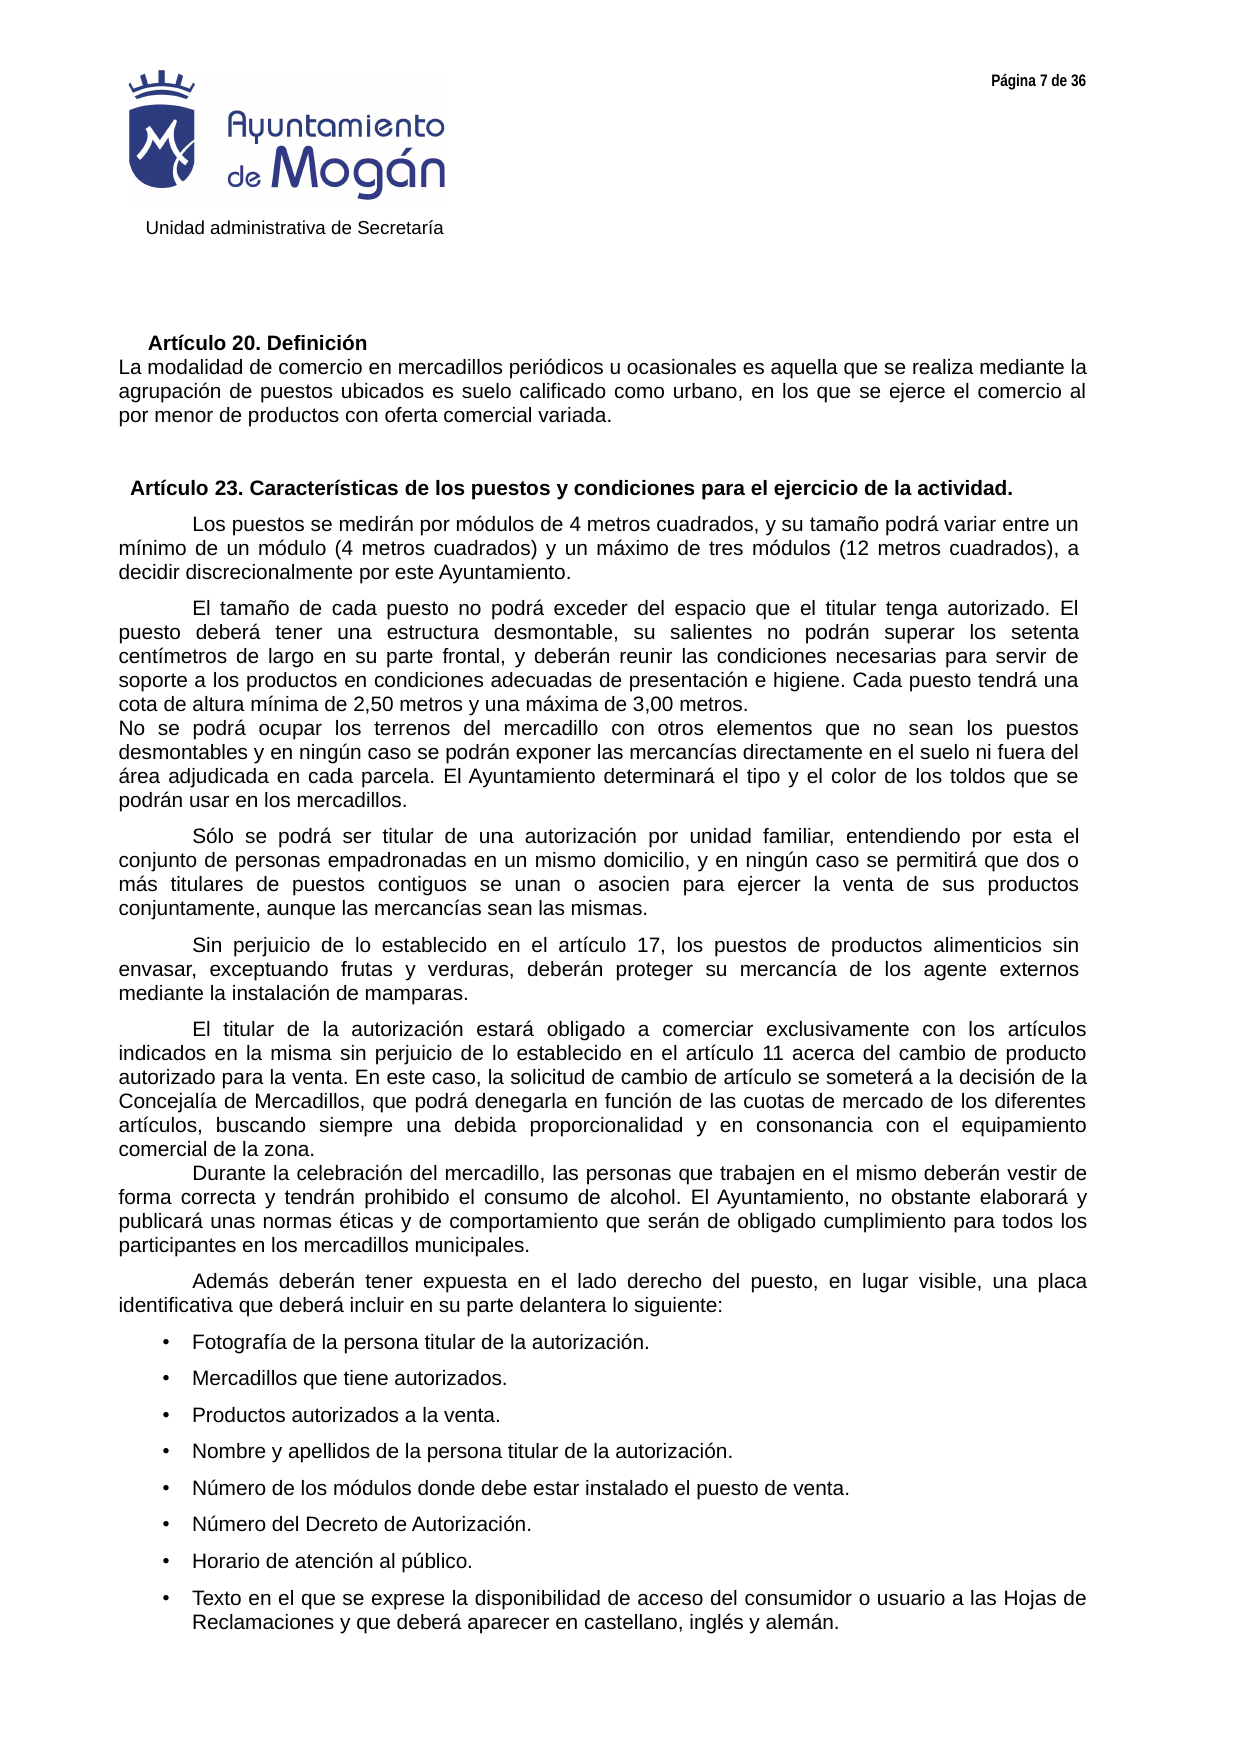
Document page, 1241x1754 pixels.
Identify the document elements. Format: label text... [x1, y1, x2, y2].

text Sin perjuicio de lo establecido en el artículo 17, los puestos de productos alimenticios sin envasar, exceptuando frutas y verduras, deberán proteger su mercancía de los agente externos mediante la instalación de mamparas. [118, 933, 1081, 1004]
text Los puestos se medirán por módulos de 4 metros cuadrados, y su tamaño podrá variar entre un mínimo de un módulo (4 metros cuadrados) y un máximo de tres módulos (12 metros cuadrados), a decidir discrecionalmente por este Ayuntamiento. [118, 512, 1081, 584]
text Sólo se podrá ser titular de una autorización por unidad familiar, entendiendo por esta el conjunto de personas empadronadas en un mismo domicilio, y en ningún caso se permitirá que dos o más titulares de puestos contiguos se unan o asocien para ejercer la venta de sus productos conjuntamente, aunque las mercancías sean las mismas. [118, 824, 1081, 920]
text Artículo 23. Características de los puestos y condiciones para el ejercicio de la actividad. [130, 475, 1081, 499]
text Artículo 20. Definición [148, 331, 1088, 354]
list Nombre y apellidos de la persona titular de la autorización. [162, 1439, 1088, 1463]
text Durante la celebración del mercadillo, las personas que trabajen en el mismo deberán vestir de forma correcta y tendrán prohibido el consumo de alcohol. El Ayuntamiento, no obstante elaborará y publicará unas normas éticas y de comportamiento que serán de obligado cumplimiento para todos los participantes en los mercadillos municipales. [118, 1161, 1088, 1257]
picture [128, 70, 445, 206]
list Horario de atención al público. [162, 1549, 1088, 1573]
list Productos autorizados a la venta. [162, 1403, 1088, 1427]
text El tamaño de cada puesto no podrá exceder del espacio que el titular tenga autorizado. El puesto deberá tener una estructura desmontable, su salientes no podrán superar los setenta centímetros de largo en su parte frontal, y deberán reunir las condiciones necesarias para servir de soporte a los productos en condiciones adecuadas de presentación e higiene. Cada puesto tendrá una cota de altura mínima de 2,50 metros y una máxima de 3,00 metros. [118, 596, 1081, 716]
list Número del Decreto de Autorización. [162, 1512, 1088, 1536]
list Mercadillos que tiene autorizados. [162, 1366, 1088, 1390]
list Texto en el que se exprese la disponibilidad de acceso del consumidor o usuario a las Hojas de Reclamaciones y que deberá aparecer en castellano, inglés y alemán. [162, 1585, 1088, 1633]
text No se podrá ocupar los terrenos del mercadillo con otros elementos que no sean los puestos desmontables y en ningún caso se podrán exponer las mercancías directamente en el suelo ni fuera del área adjudicada en cada parcela. El Ayuntamiento determinará el tipo y el color de los toldos que se podrán usar en los mercadillos. [118, 716, 1081, 812]
text La modalidad de comercio en mercadillos periódicos u ocasionales es aquella que se realiza mediante la agrupación de puestos ubicados es suelo calificado como urbano, en los que se ejerce el comercio al por menor de productos con oferta comercial variada. [118, 354, 1088, 426]
list Fotografía de la persona titular de la autorización. [162, 1329, 1088, 1353]
list Número de los módulos donde debe estar instalado el puesto de venta. [162, 1476, 1088, 1500]
text Además deberán tener expuesta en el lado derecho del puesto, en lugar visible, una placa identificativa que deberá incluir en su parte delantera lo siguiente: [118, 1269, 1088, 1317]
text El titular de la autorización estará obligado a comerciar exclusivamente con los artículos indicados en la misma sin perjuicio de lo establecido en el artículo 11 acerca del cambio de producto autorizado para la venta. En este caso, la solicitud de cambio de artículo se someterá a la decisión de la Concejalía de Mercadillos, que podrá denegarla en función de las cuotas de mercado de los diferentes artículos, buscando siempre una debida proporcionalidad y en consonancia con el equipamiento comercial de la zona. [118, 1017, 1088, 1161]
